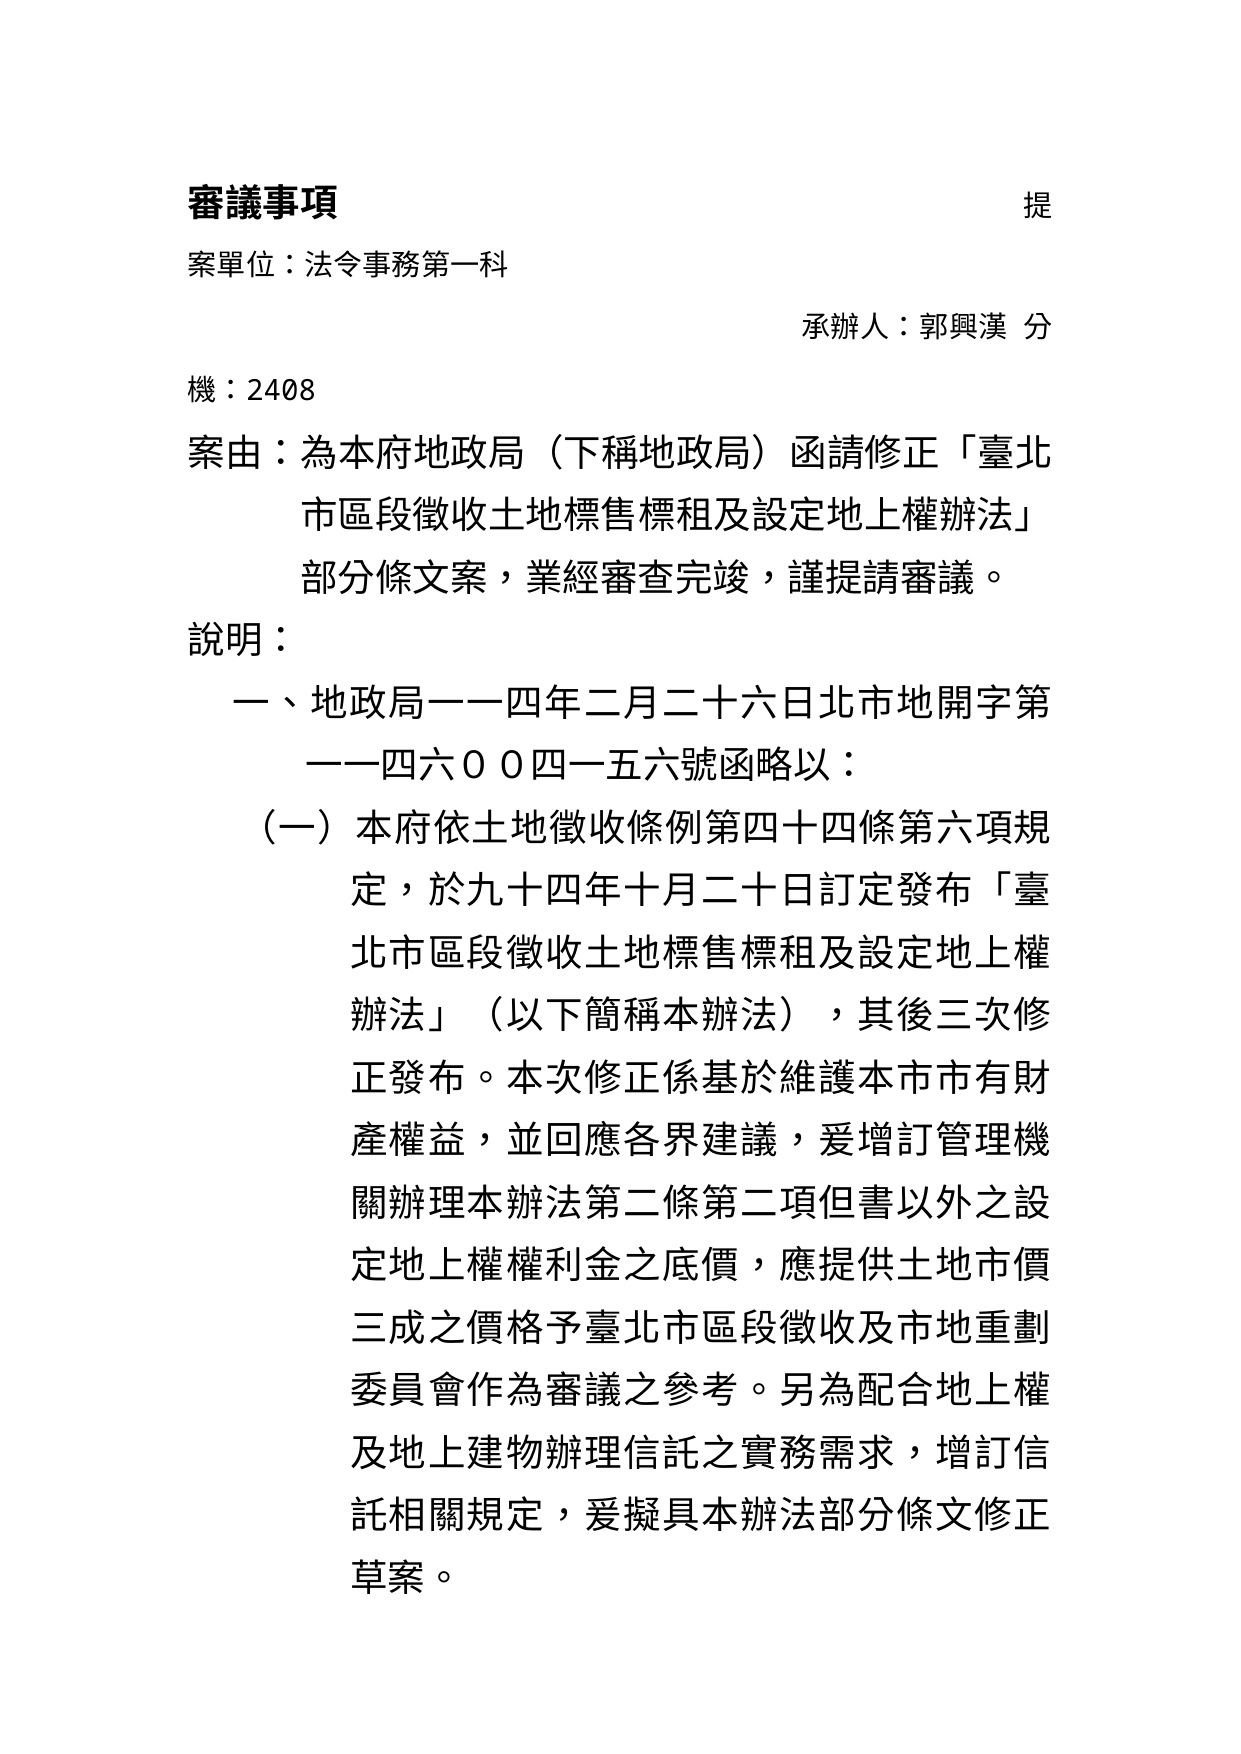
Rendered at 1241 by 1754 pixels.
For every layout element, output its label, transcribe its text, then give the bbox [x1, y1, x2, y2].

text 說明： [187, 596, 1053, 658]
text 承辦人：郭興漢 分機：2408 [187, 283, 1053, 408]
text 一、地政局一一四年二月二十六日北市地開字第一一四六００四一五六號函略以： [232, 658, 1053, 783]
text 審議事項 提案單位：法令事務第一科 [187, 158, 1053, 283]
text 案由：為本府地政局（下稱地政局）函請修正「臺北市區段徵收土地標售標租及設定地上權辦法」部分條文案，業經審查完竣，謹提請審議。 [187, 408, 1053, 596]
text （一）本府依土地徵收條例第四十四條第六項規定，於九十四年十月二十日訂定發布「臺北市區段徵收土地標售標租及設定地上權辦法」（以下簡稱本辦法），其後三次修正發布。本次修正係基於維護本市市有財產權益，並回應各界建議，爰增訂管理機關辦理本辦法第二條第二項但書以外之設定地上權權利金之底價，應提供土地市價三成之價格予臺北市區段徵收及市地重劃委員會作為審議之參考。另為配合地上權及地上建物辦理信託之實務需求，增訂信託相關規定，爰擬具本辦法部分條文修正草案。 [216, 783, 1053, 1596]
